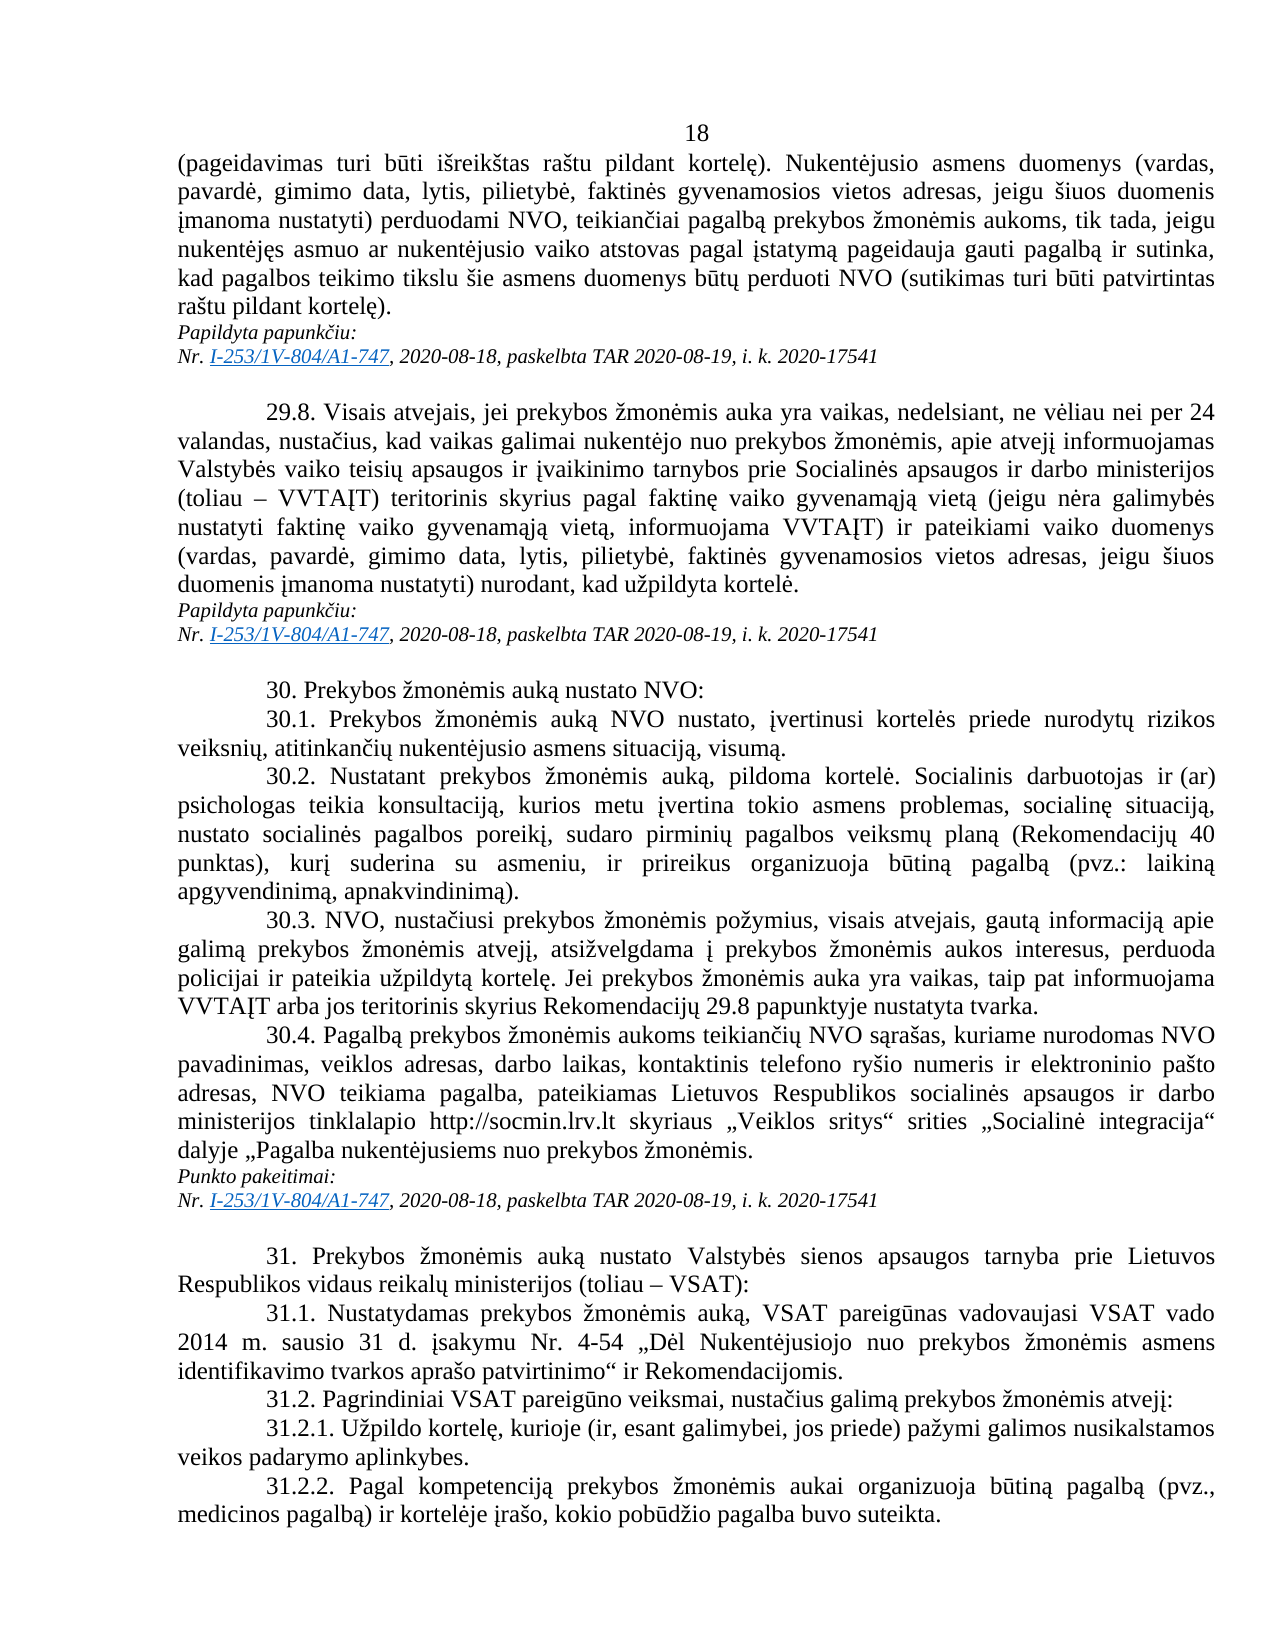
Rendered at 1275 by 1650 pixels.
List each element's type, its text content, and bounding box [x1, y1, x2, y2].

text 30. Prekybos žmonėmis auką nustato NVO: [177, 675, 1216, 704]
text Papildyta papunkčiu: [177, 598, 1216, 622]
text Nr. I-253/1V-804/A1-747, 2020-08-18, paskelbta TAR 2020-08-19, i. k. 2020-17541 [177, 344, 1216, 368]
text 30.1. Prekybos žmonėmis auką NVO nustato, įvertinusi kortelės priede nurodytų rizikos veiksnių, atitinkančių nukentėjusio asmens situaciją, visumą. [177, 704, 1216, 761]
text 31.2. Pagrindiniai VSAT pareigūno veiksmai, nustačius galimą prekybos žmonėmis atvejį: [177, 1384, 1216, 1413]
text 31.1. Nustatydamas prekybos žmonėmis auką, VSAT pareigūnas vadovaujasi VSAT vado 2014 m. sausio 31 d. įsakymu Nr. 4-54 „Dėl Nukentėjusiojo nuo prekybos žmonėmis asmens identifikavimo tvarkos aprašo patvirtinimo“ ir Rekomendacijomis. [177, 1298, 1216, 1384]
text 30.4. Pagalbą prekybos žmonėmis aukoms teikiančių NVO sąrašas, kuriame nurodomas NVO pavadinimas, veiklos adresas, darbo laikas, kontaktinis telefono ryšio numeris ir elektroninio pašto adresas, NVO teikiama pagalba, pateikiamas Lietuvos Respublikos socialinės apsaugos ir darbo ministerijos tinklalapio http://socmin.lrv.lt skyriaus „Veiklos sritys“ srities „Socialinė integracija“ dalyje „Pagalba nukentėjusiems nuo prekybos žmonėmis. [177, 1020, 1216, 1164]
text Nr. I-253/1V-804/A1-747, 2020-08-18, paskelbta TAR 2020-08-19, i. k. 2020-17541 [177, 622, 1216, 646]
text 29.8. Visais atvejais, jei prekybos žmonėmis auka yra vaikas, nedelsiant, ne vėliau nei per 24 valandas, nustačius, kad vaikas galimai nukentėjo nuo prekybos žmonėmis, apie atvejį informuojamas Valstybės vaiko teisių apsaugos ir įvaikinimo tarnybos prie Socialinės apsaugos ir darbo ministerijos (toliau – VVTAĮT) teritorinis skyrius pagal faktinę vaiko gyvenamąją vietą (jeigu nėra galimybės nustatyti faktinę vaiko gyvenamąją vietą, informuojama VVTAĮT) ir pateikiami vaiko duomenys (vardas, pavardė, gimimo data, lytis, pilietybė, faktinės gyvenamosios vietos adresas, jeigu šiuos duomenis įmanoma nustatyti) nurodant, kad užpildyta kortelė. [177, 397, 1216, 598]
text 31. Prekybos žmonėmis auką nustato Valstybės sienos apsaugos tarnyba prie Lietuvos Respublikos vidaus reikalų ministerijos (toliau – VSAT): [177, 1241, 1216, 1298]
text 31.2.2. Pagal kompetenciją prekybos žmonėmis aukai organizuoja būtiną pagalbą (pvz., medicinos pagalbą) ir kortelėje įrašo, kokio pobūdžio pagalba buvo suteikta. [177, 1471, 1216, 1528]
text 30.2. Nustatant prekybos žmonėmis auką, pildoma kortelė. Socialinis darbuotojas ir (ar) psichologas teikia konsultaciją, kurios metu įvertina tokio asmens problemas, socialinę situaciją, nustato socialinės pagalbos poreikį, sudaro pirminių pagalbos veiksmų planą (Rekomendacijų 40 punktas), kurį suderina su asmeniu, ir prireikus organizuoja būtiną pagalbą (pvz.: laikiną apgyvendinimą, apnakvindinimą). [177, 761, 1216, 905]
text Punkto pakeitimai: [177, 1164, 1216, 1188]
text Papildyta papunkčiu: [177, 320, 1216, 344]
text Nr. I-253/1V-804/A1-747, 2020-08-18, paskelbta TAR 2020-08-19, i. k. 2020-17541 [177, 1188, 1216, 1212]
text (pageidavimas turi būti išreikštas raštu pildant kortelę). Nukentėjusio asmens duomenys (vardas, pavardė, gimimo data, lytis, pilietybė, faktinės gyvenamosios vietos adresas, jeigu šiuos duomenis įmanoma nustatyti) perduodami NVO, teikiančiai pagalbą prekybos žmonėmis aukoms, tik tada, jeigu nukentėjęs asmuo ar nukentėjusio vaiko atstovas pagal įstatymą pageidauja gauti pagalbą ir sutinka, kad pagalbos teikimo tikslu šie asmens duomenys būtų perduoti NVO (sutikimas turi būti patvirtintas raštu pildant kortelę). [177, 148, 1216, 320]
text 30.3. NVO, nustačiusi prekybos žmonėmis požymius, visais atvejais, gautą informaciją apie galimą prekybos žmonėmis atvejį, atsižvelgdama į prekybos žmonėmis aukos interesus, perduoda policijai ir pateikia užpildytą kortelę. Jei prekybos žmonėmis auka yra vaikas, taip pat informuojama VVTAĮT arba jos teritorinis skyrius Rekomendacijų 29.8 papunktyje nustatyta tvarka. [177, 905, 1216, 1020]
text 31.2.1. Užpildo kortelę, kurioje (ir, esant galimybei, jos priede) pažymi galimos nusikalstamos veikos padarymo aplinkybes. [177, 1413, 1216, 1471]
